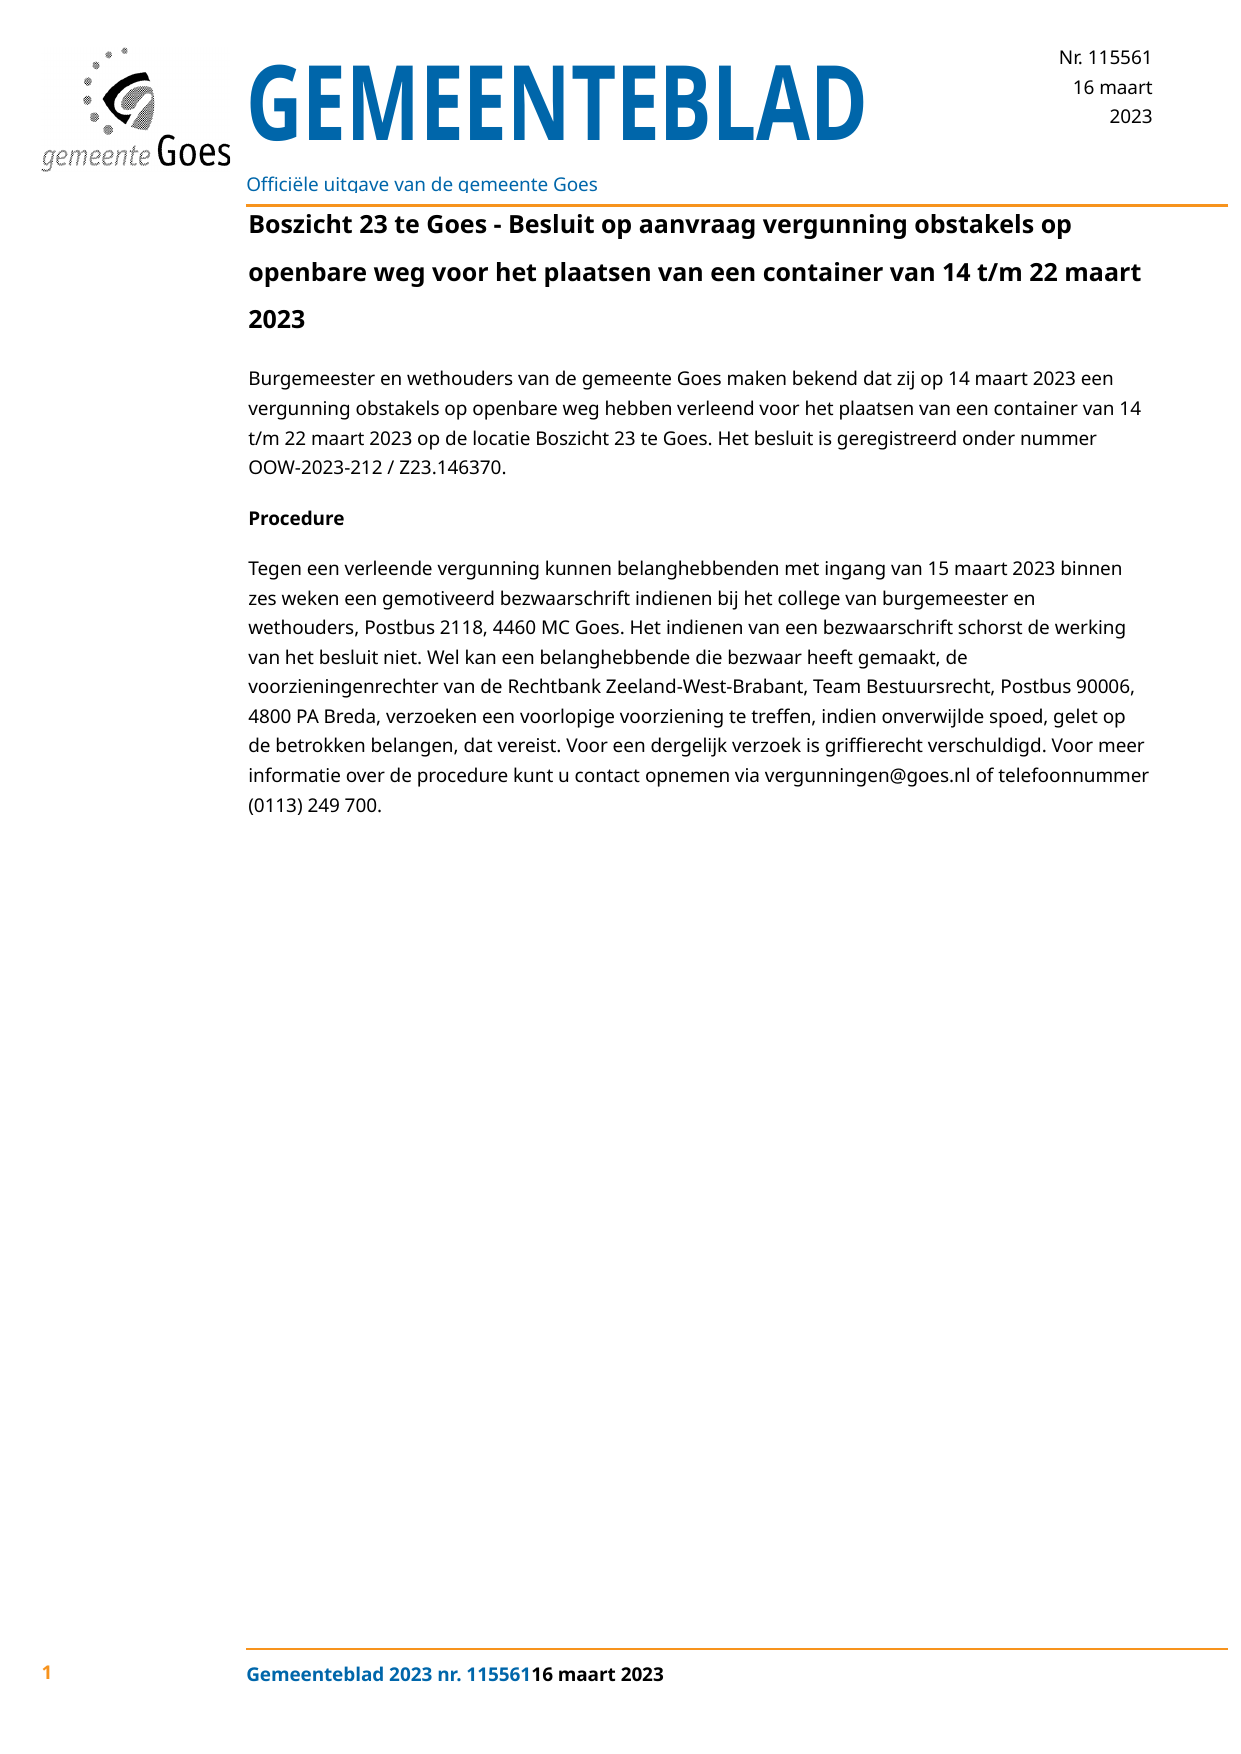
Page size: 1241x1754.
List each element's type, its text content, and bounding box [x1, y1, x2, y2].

text Boszicht 23 te Goes - Besluit op aanvraag vergunning obstakels op openbare weg voor het plaatsen van een container van 14 t/m 22 maart 2023 [248, 207, 1152, 336]
text Tegen een verleende vergunning kunnen belanghebbenden met ingang van 15 maart 2023 binnen zes weken een gemotiveerd bezwaarschrift indienen bij het college van burgemeester en wethouders, Postbus 2118, 4460 MC Goes. Het indienen van een bezwaarschrift schorst de werking van het besluit niet. Wel kan een belanghebbende die bezwaar heeft gemaakt, de voorzieningenrechter van de Rechtbank Zeeland-West-Brabant, Team Bestuursrecht, Postbus 90006, 4800 PA Breda, verzoeken een voorlopige voorziening te treffen, indien onverwijlde spoed, gelet op de betrokken belangen, dat vereist. Voor een dergelijk verzoek is griffierecht verschuldigd. Voor meer informatie over de procedure kunt u contact opnemen via vergunningen@goes.nl of telefoonnummer (0113) 249 700. [248, 555, 1152, 817]
picture [41, 47, 231, 172]
text Procedure [248, 505, 1152, 530]
text Burgemeester en wethouders van de gemeente Goes maken bekend dat zij op 14 maart 2023 een vergunning obstakels op openbare weg hebben verleend voor het plaatsen van een container van 14 t/m 22 maart 2023 op de locatie Boszicht 23 te Goes. Het besluit is geregistreerd onder nummer OOW-2023-212 / Z23.146370. [248, 366, 1152, 480]
